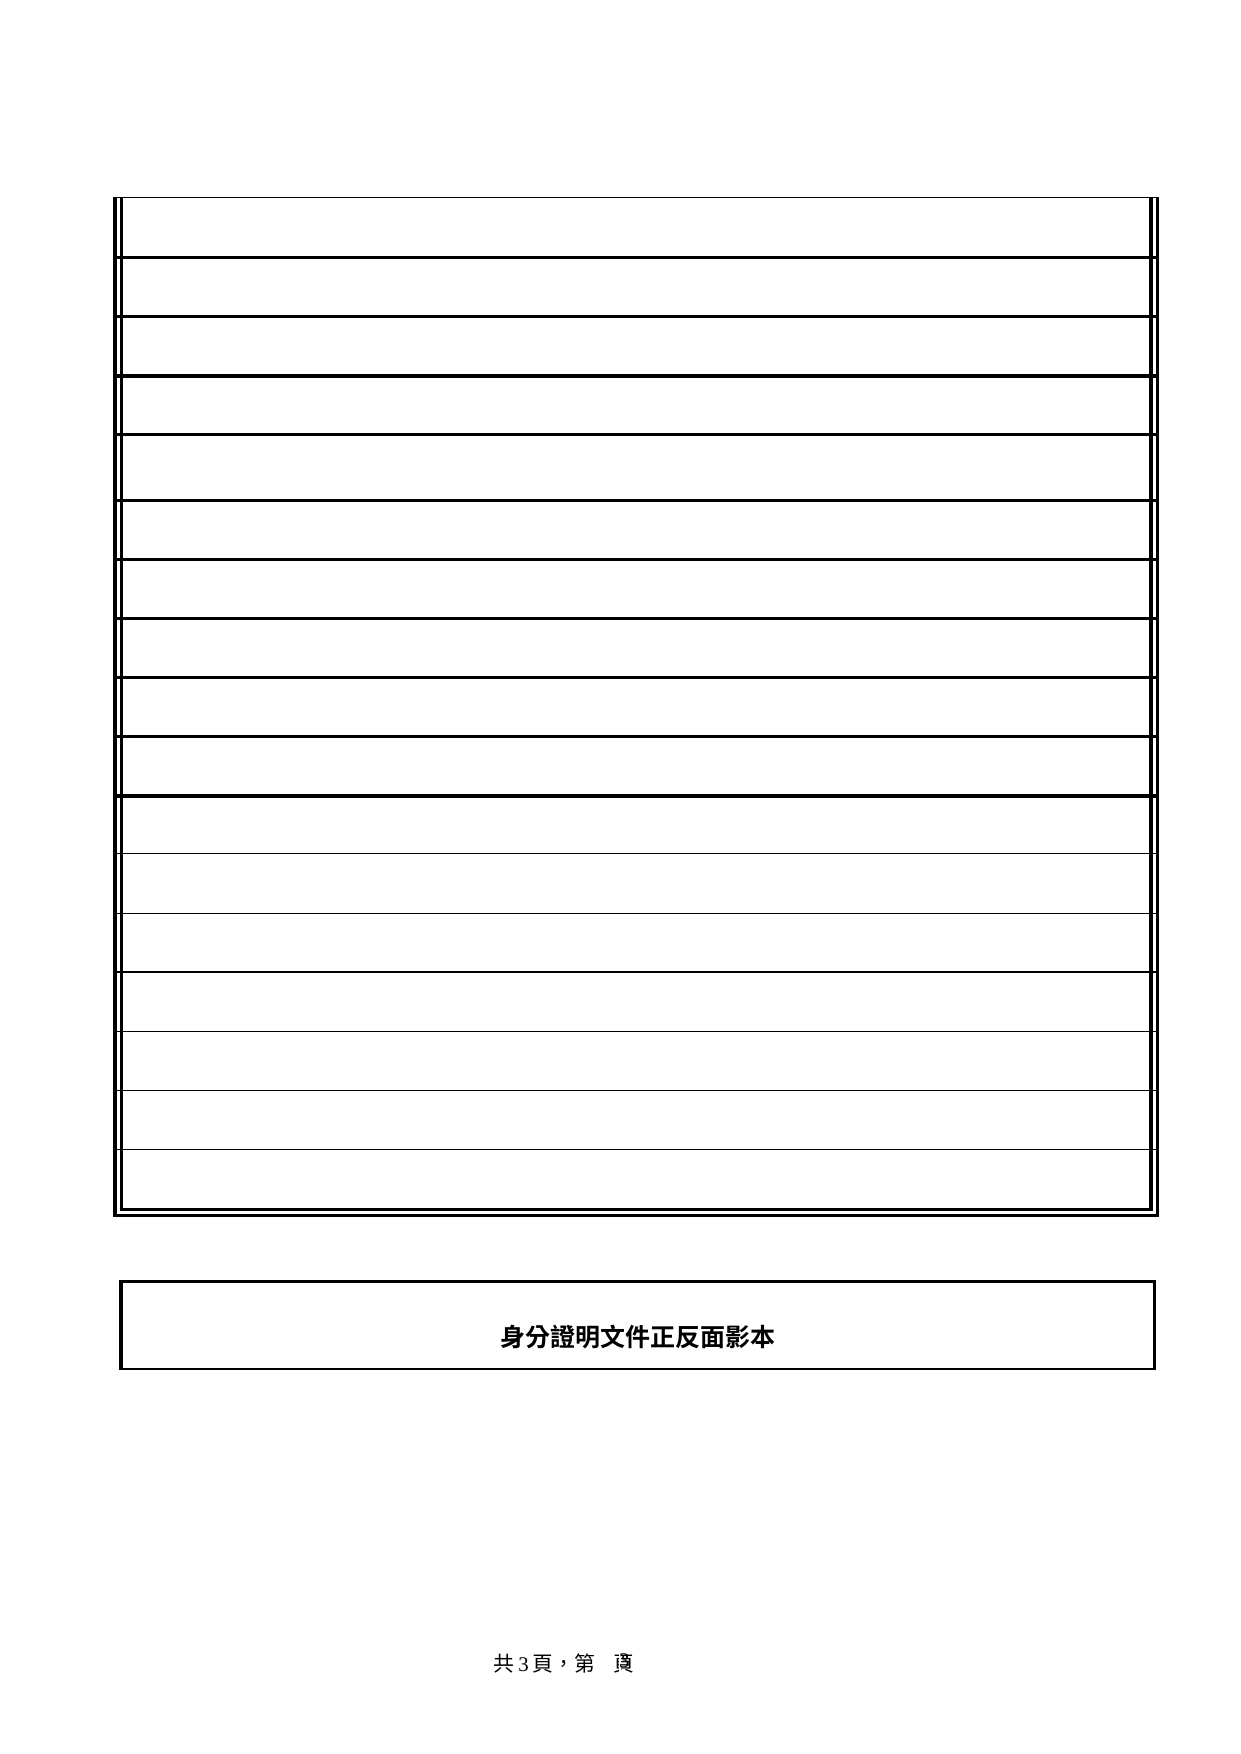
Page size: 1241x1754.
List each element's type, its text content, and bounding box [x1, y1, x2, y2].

table_cell [123, 259, 1149, 315]
table_cell [123, 318, 1149, 374]
table_cell [123, 798, 1149, 853]
table_cell [123, 973, 1149, 1031]
table_cell [123, 502, 1149, 558]
table_cell [123, 1091, 1149, 1149]
table_cell [123, 1150, 1149, 1208]
table_header 身分證明文件正反面影本 [123, 1283, 1153, 1368]
table_cell [123, 436, 1149, 499]
table_cell [123, 738, 1149, 794]
table_cell [123, 378, 1149, 433]
table_cell [123, 679, 1149, 735]
table_cell [123, 561, 1149, 617]
table_cell [123, 854, 1149, 912]
table_cell [123, 1032, 1149, 1089]
table_cell [123, 198, 1149, 256]
table_cell [123, 914, 1149, 971]
table_cell [123, 620, 1149, 676]
